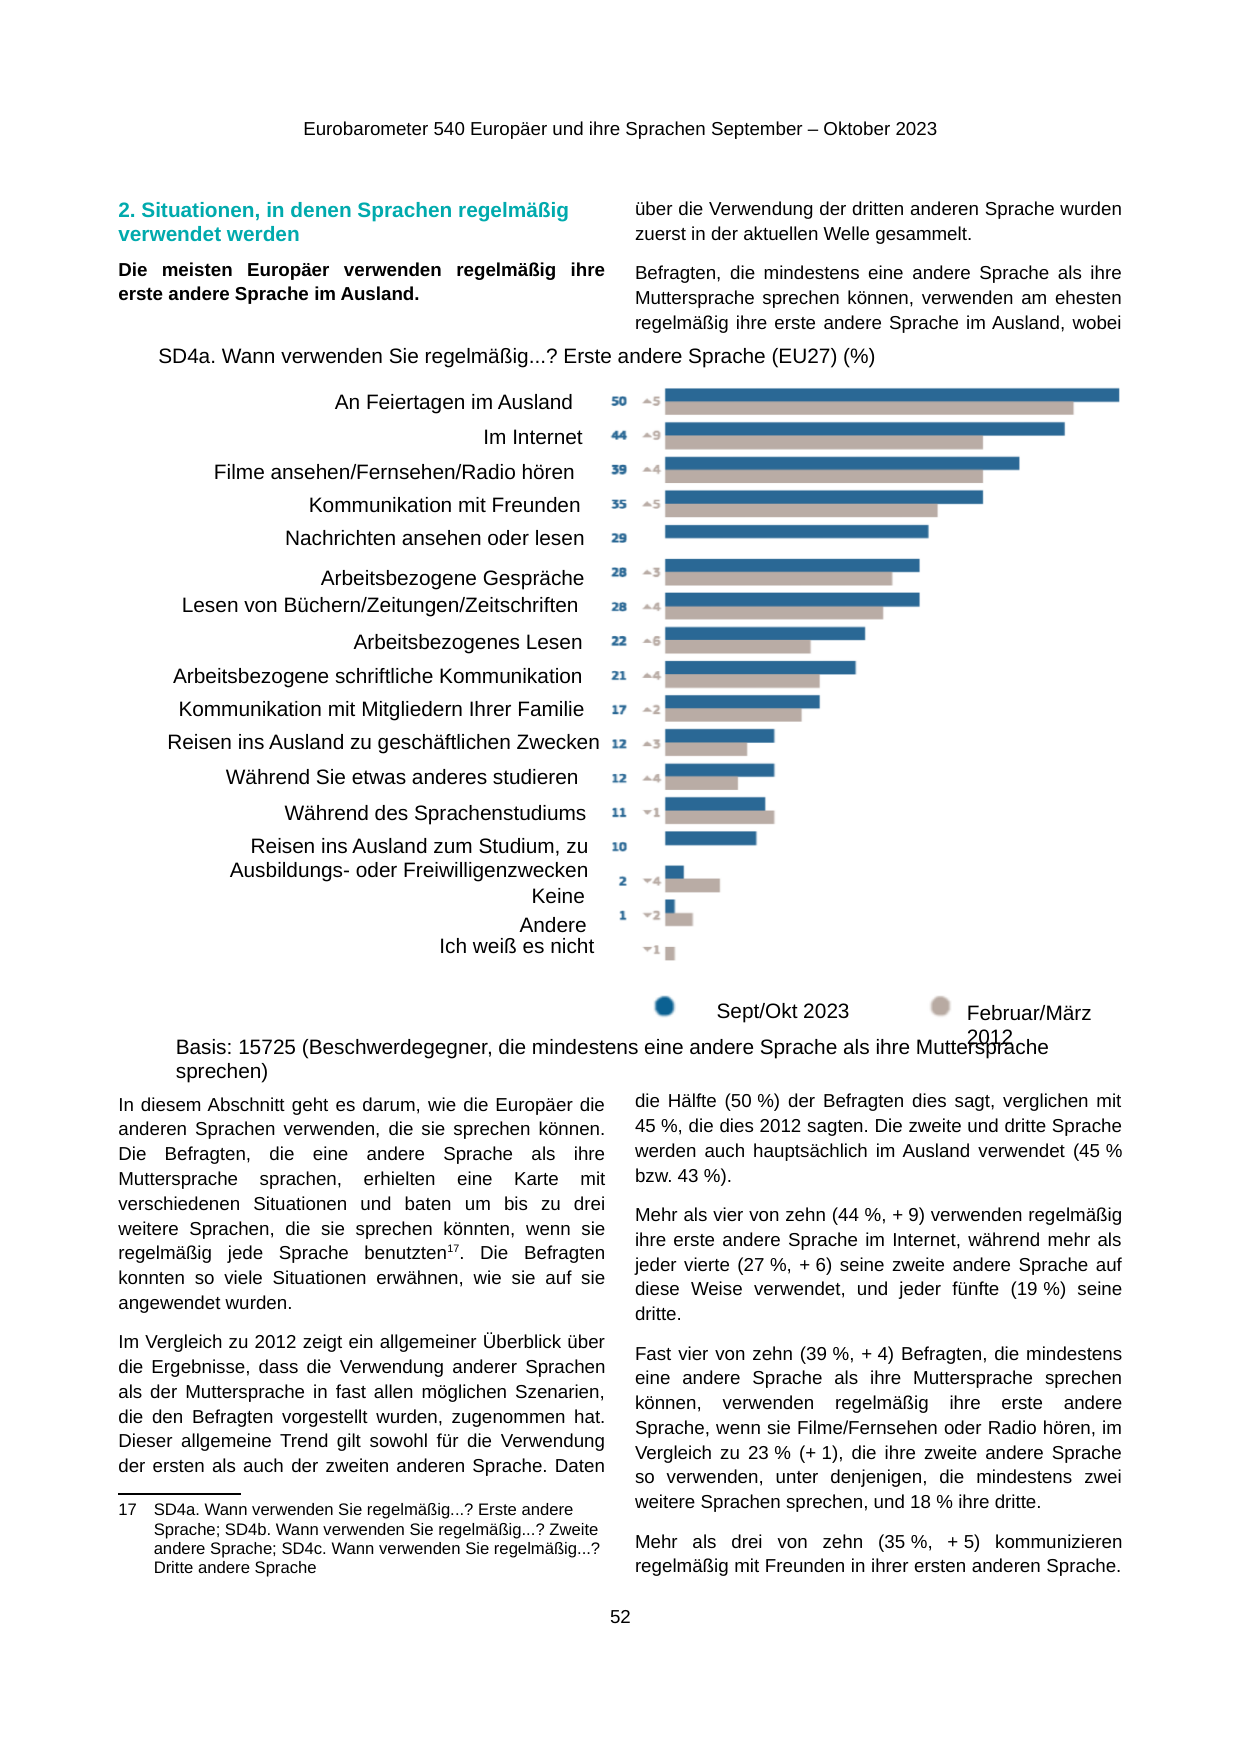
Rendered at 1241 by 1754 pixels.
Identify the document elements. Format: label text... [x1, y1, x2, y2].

text Fast vier von zehn (39 %, + 4) Befragten, die mindestens eine andere Sprache als ihre Muttersprache sprechen können, verwenden regelmäßig ihre erste andere Sprache, wenn sie Filme/Fernsehen oder Radio hören, im Vergleich zu 23 % (+ 1), die ihre zweite andere Sprache so verwenden, unter denjenigen, die mindestens zwei weitere Sprachen sprechen, und 18 % ihre dritte. [635, 1342, 1122, 1513]
text Befragten, die mindestens eine andere Sprache als ihre Muttersprache sprechen können, verwenden am ehesten regelmäßig ihre erste andere Sprache im Ausland, wobei die Hälfte (50 %) der Befragten dies sagt, verglichen mit 45 %, die dies 2012 sagten. Die zweite und dritte Sprache werden auch hauptsächlich im Ausland verwendet (45 % bzw. 43 %). [635, 964, 1122, 1186]
picture [645, 976, 956, 1032]
text Im Vergleich zu 2012 zeigt ein allgemeiner Überblick über die Ergebnisse, dass die Verwendung anderer Sprachen als der Muttersprache in fast allen möglichen Szenarien, die den Befragten vorgestellt wurden, zugenommen hat. Dieser allgemeine Trend gilt sowohl für die Verwendung der ersten als auch der zweiten anderen Sprache. Daten [118, 1331, 605, 1477]
picture [605, 368, 1130, 964]
text Befragten, die mindestens eine andere Sprache als ihre Muttersprache sprechen können, verwenden am ehesten regelmäßig ihre erste andere Sprache im Ausland, wobei die Hälfte (50 %) der Befragten dies sagt, verglichen mit 45 %, die dies 2012 sagten. Die zweite und dritte Sprache werden auch hauptsächlich im Ausland verwendet (45 % bzw. 43 %). [635, 262, 1122, 368]
text SD4a. Wann verwenden Sie regelmäßig...? Erste andere Sprache; SD4b. Wann verwenden Sie regelmäßig...? Zweite andere Sprache; SD4c. Wann verwenden Sie regelmäßig...? Dritte andere Sprache [118, 1500, 605, 1577]
text über die Verwendung der dritten anderen Sprache wurden zuerst in der aktuellen Welle gesammelt. [635, 198, 1122, 244]
text In diesem Abschnitt geht es darum, wie die Europäer die anderen Sprachen verwenden, die sie sprechen können. Die Befragten, die eine andere Sprache als ihre Muttersprache sprachen, erhielten eine Karte mit verschiedenen Situationen und baten um bis zu drei weitere Sprachen, die sie sprechen könnten, wenn sie regelmäßig jede Sprache benutzten. Die Befragten konnten so viele Situationen erwähnen, wie sie auf sie angewendet wurden. [118, 322, 605, 1313]
text Mehr als vier von zehn (44 %, + 9) verwenden regelmäßig ihre erste andere Sprache im Internet, während mehr als jeder vierte (27 %, + 6) seine zweite andere Sprache auf diese Weise verwendet, und jeder fünfte (19 %) seine dritte. [635, 1204, 1122, 1324]
subtitle 2. Situationen, in denen Sprachen regelmäßig verwendet werden [118, 198, 605, 246]
text Mehr als drei von zehn (35 %, + 5) kommunizieren regelmäßig mit Freunden in ihrer ersten anderen Sprache. [635, 1531, 1122, 1577]
text Die meisten Europäer verwenden regelmäßig ihre erste andere Sprache im Ausland. [118, 258, 605, 305]
